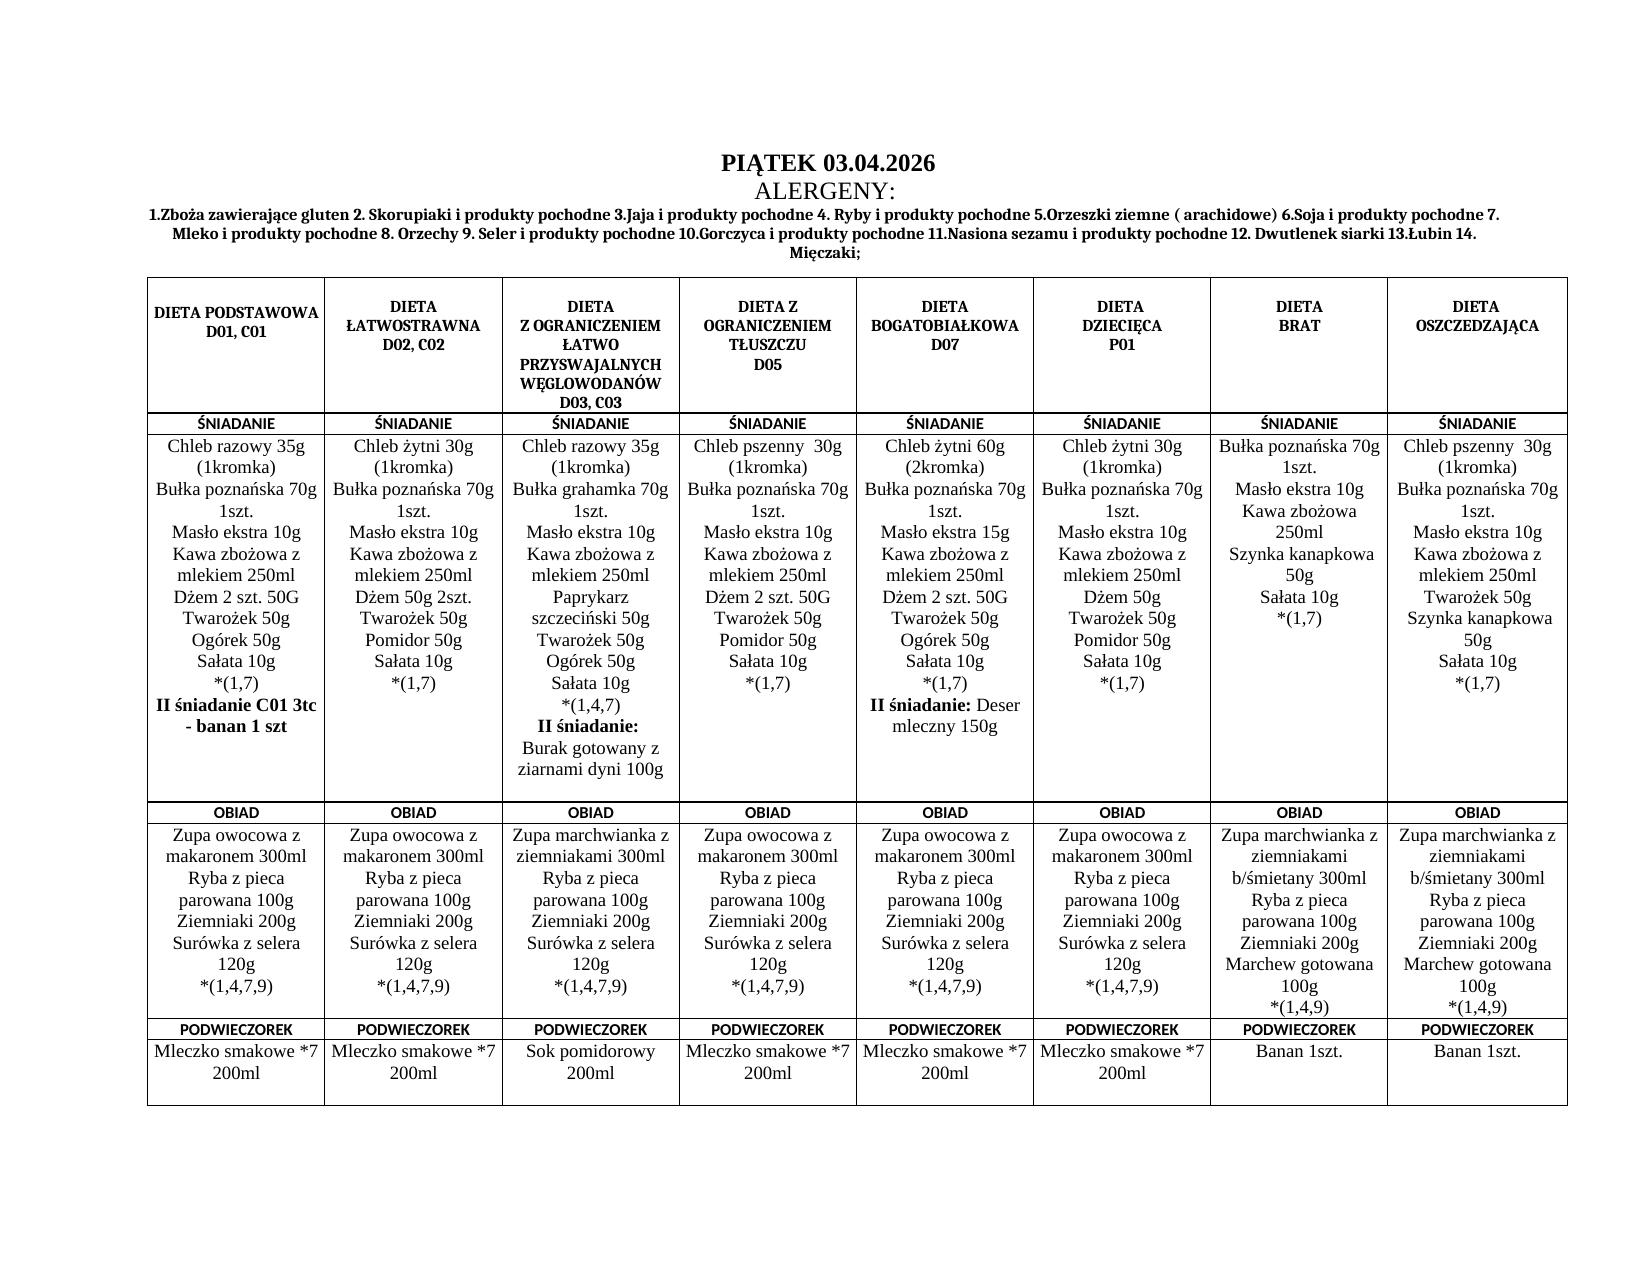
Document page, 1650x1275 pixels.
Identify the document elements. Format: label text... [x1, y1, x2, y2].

table_header DIETA Z OGRANICZENIEM ŁATWO PRZYSWAJALNYCH WĘGLOWODANÓW D03, C03 [503, 278, 679, 412]
table_cell OBIAD [1388, 803, 1567, 823]
table_cell Sok pomidorowy 200ml [503, 1040, 679, 1105]
table_cell PODWIECZOREK [503, 1019, 679, 1039]
table_cell Chleb żytni 30g (1kromka) Bułka poznańska 70g 1szt. Masło ekstra 10g Kawa zbożowa z mlekiem 250ml Dżem 50g Twarożek 50g Pomidor 50g Sałata 10g *(1,7) [1034, 435, 1210, 801]
table_cell Mleczko smakowe *7 200ml [1034, 1040, 1210, 1105]
table_cell ŚNIADANIE [680, 414, 856, 434]
table_cell ŚNIADANIE [148, 414, 324, 434]
table_cell OBIAD [857, 803, 1033, 823]
table_cell Zupa marchwianka z ziemniakami b/śmietany 300ml Ryba z pieca parowana 100g Ziemniaki 200g Marchew gotowana 100g *(1,4,9) [1388, 824, 1567, 1018]
table_cell OBIAD [148, 803, 324, 823]
table_cell Chleb razowy 35g (1kromka) Bułka grahamka 70g 1szt. Masło ekstra 10g Kawa zbożowa z mlekiem 250ml Paprykarz szczeciński 50g Twarożek 50g Ogórek 50g Sałata 10g *(1,4,7) II śniadanie: Burak gotowany z ziarnami dyni 100g [503, 435, 679, 801]
table_cell Mleczko smakowe *7 200ml [325, 1040, 502, 1105]
table_header DIETA DZIECIĘCA P01 [1034, 278, 1210, 412]
table_header DIETA BRAT [1211, 278, 1387, 412]
table_cell ŚNIADANIE [1388, 414, 1567, 434]
table_cell OBIAD [680, 803, 856, 823]
table_cell ŚNIADANIE [325, 414, 502, 434]
table_cell OBIAD [1211, 803, 1387, 823]
table_header DIETA Z OGRANICZENIEM TŁUSZCZU D05 [680, 278, 856, 412]
table_cell Chleb pszenny 30g (1kromka) Bułka poznańska 70g 1szt. Masło ekstra 10g Kawa zbożowa z mlekiem 250ml Twarożek 50g Szynka kanapkowa 50g Sałata 10g *(1,7) [1388, 435, 1567, 801]
table_cell PODWIECZOREK [1211, 1019, 1387, 1039]
table_cell OBIAD [325, 803, 502, 823]
table_cell ŚNIADANIE [1034, 414, 1210, 434]
text PIĄTEK 03.04.2026 [148, 148, 1502, 176]
table_cell OBIAD [503, 803, 679, 823]
table_cell Bułka poznańska 70g 1szt. Masło ekstra 10g Kawa zbożowa 250ml Szynka kanapkowa 50g Sałata 10g *(1,7) [1211, 435, 1387, 801]
table_header DIETA ŁATWOSTRAWNA D02, C02 [325, 278, 502, 412]
table_cell Zupa owocowa z makaronem 300ml Ryba z pieca parowana 100g Ziemniaki 200g Surówka z selera 120g *(1,4,7,9) [148, 824, 324, 1018]
table_cell ŚNIADANIE [503, 414, 679, 434]
table_cell ŚNIADANIE [1211, 414, 1387, 434]
table_cell Zupa marchwianka z ziemniakami 300ml Ryba z pieca parowana 100g Ziemniaki 200g Surówka z selera 120g *(1,4,7,9) [503, 824, 679, 1018]
table_cell Banan 1szt. [1211, 1040, 1387, 1105]
table_cell Chleb żytni 30g (1kromka) Bułka poznańska 70g 1szt. Masło ekstra 10g Kawa zbożowa z mlekiem 250ml Dżem 50g 2szt. Twarożek 50g Pomidor 50g Sałata 10g *(1,7) [325, 435, 502, 801]
table_cell PODWIECZOREK [325, 1019, 502, 1039]
table_header DIETA PODSTAWOWA D01, C01 [148, 278, 324, 412]
table_header DIETA BOGATOBIAŁKOWA D07 [857, 278, 1033, 412]
table_cell PODWIECZOREK [1034, 1019, 1210, 1039]
table_cell Zupa owocowa z makaronem 300ml Ryba z pieca parowana 100g Ziemniaki 200g Surówka z selera 120g *(1,4,7,9) [857, 824, 1033, 1018]
table_cell Chleb żytni 60g (2kromka) Bułka poznańska 70g 1szt. Masło ekstra 15g Kawa zbożowa z mlekiem 250ml Dżem 2 szt. 50G Twarożek 50g Ogórek 50g Sałata 10g *(1,7) II śniadanie: Deser mleczny 150g [857, 435, 1033, 801]
table_cell Banan 1szt. [1388, 1040, 1567, 1105]
table_cell Mleczko smakowe *7 200ml [680, 1040, 856, 1105]
table_cell Mleczko smakowe *7 200ml [857, 1040, 1033, 1105]
text ALERGENY: [148, 176, 1502, 205]
table_header DIETA OSZCZEDZAJĄCA [1388, 278, 1567, 412]
table_cell PODWIECZOREK [680, 1019, 856, 1039]
table_cell Zupa owocowa z makaronem 300ml Ryba z pieca parowana 100g Ziemniaki 200g Surówka z selera 120g *(1,4,7,9) [325, 824, 502, 1018]
text 1.Zboża zawierające gluten 2. Skorupiaki i produkty pochodne 3.Jaja i produkty pochodne 4. Ryby i produkty pochodne 5.Orzeszki ziemne ( arachidowe) 6.Soja i produkty pochodne 7. Mleko i produkty pochodne 8. Orzechy 9. Seler i produkty pochodne 10.Gorczyca i produkty pochodne 11.Nasiona sezamu i produkty pochodne 12. Dwutlenek siarki 13.Łubin 14. Mięczaki; [148, 205, 1502, 263]
table_cell Zupa marchwianka z ziemniakami b/śmietany 300ml Ryba z pieca parowana 100g Ziemniaki 200g Marchew gotowana 100g *(1,4,9) [1211, 824, 1387, 1018]
table_cell PODWIECZOREK [148, 1019, 324, 1039]
table_cell Chleb pszenny 30g (1kromka) Bułka poznańska 70g 1szt. Masło ekstra 10g Kawa zbożowa z mlekiem 250ml Dżem 2 szt. 50G Twarożek 50g Pomidor 50g Sałata 10g *(1,7) [680, 435, 856, 801]
table_cell PODWIECZOREK [1388, 1019, 1567, 1039]
table_cell OBIAD [1034, 803, 1210, 823]
table_cell ŚNIADANIE [857, 414, 1033, 434]
table_cell Zupa owocowa z makaronem 300ml Ryba z pieca parowana 100g Ziemniaki 200g Surówka z selera 120g *(1,4,7,9) [1034, 824, 1210, 1018]
table_cell Chleb razowy 35g (1kromka) Bułka poznańska 70g 1szt. Masło ekstra 10g Kawa zbożowa z mlekiem 250ml Dżem 2 szt. 50G Twarożek 50g Ogórek 50g Sałata 10g *(1,7) II śniadanie C01 3tc - banan 1 szt [148, 435, 324, 801]
table_cell PODWIECZOREK [857, 1019, 1033, 1039]
table_cell Mleczko smakowe *7 200ml [148, 1040, 324, 1105]
table_cell Zupa owocowa z makaronem 300ml Ryba z pieca parowana 100g Ziemniaki 200g Surówka z selera 120g *(1,4,7,9) [680, 824, 856, 1018]
